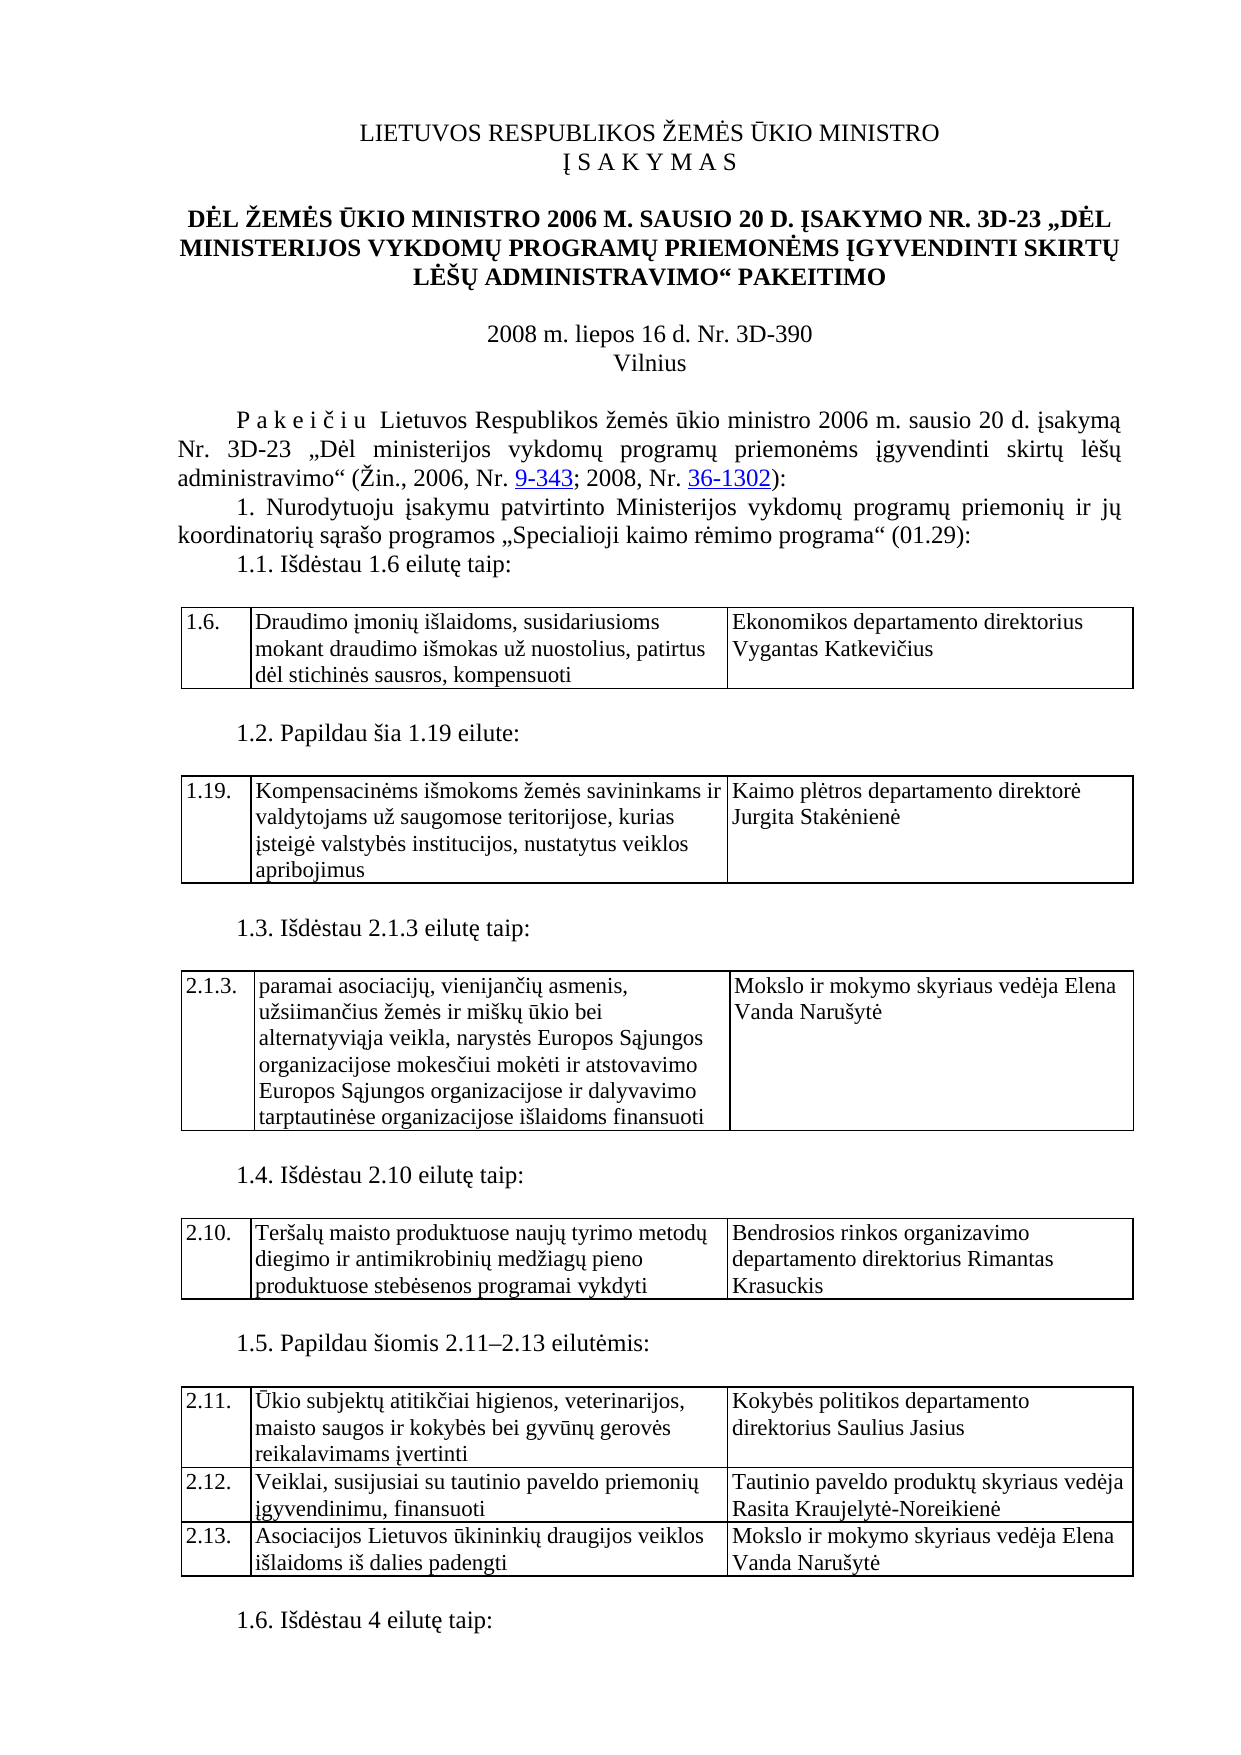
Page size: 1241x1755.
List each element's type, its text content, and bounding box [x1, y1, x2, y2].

table_header Bendrosios rinkos organizavimo departamento direktorius Rimantas Krasuckis [728, 1219, 1132, 1298]
table_header Kaimo plėtros departamento direktorė Jurgita Stakėnienė [728, 777, 1132, 882]
text DĖL ŽEMĖS ŪKIO MINISTRO 2006 M. SAUSIO 20 D. ĮSAKYMO NR. 3D-23 „DĖL MINISTERIJOS VYKDOMŲ PROGRAMŲ PRIEMONĖMS ĮGYVENDINTI SKIRTŲ LĖŠŲ ADMINISTRAVIMO“ PAKEITIMO [177, 204, 1122, 291]
table_cell 2.13. [182, 1523, 250, 1575]
table_cell Tautinio paveldo produktų skyriaus vedėja Rasita Kraujelytė-Noreikienė [728, 1468, 1132, 1521]
table_cell Mokslo ir mokymo skyriaus vedėja Elena Vanda Narušytė [728, 1523, 1132, 1575]
table_header 2.11. [182, 1388, 250, 1467]
text LIETUVOS RESPUBLIKOS ŽEMĖS ŪKIO MINISTRO [177, 118, 1122, 147]
table_header Teršalų maisto produktuose naujų tyrimo metodų diegimo ir antimikrobinių medžiagų pieno produktuose stebėsenos programai vykdyti [252, 1219, 727, 1298]
text 1.2. Papildau šia 1.19 eilute: [177, 718, 1122, 747]
table_header 1.19. [182, 777, 250, 882]
text 1.6. Išdėstau 4 eilutę taip: [177, 1606, 1122, 1634]
table_header 1.6. [182, 608, 250, 687]
text Pakeičiu Lietuvos Respublikos žemės ūkio ministro 2006 m. sausio 20 d. įsakymą Nr. 3D-23 „Dėl ministerijos vykdomų programų priemonėms įgyvendinti skirtų lėšų administravimo“ (Žin., 2006, Nr. 9-343; 2008, Nr. 36-1302): [177, 406, 1122, 492]
text Vilnius [177, 348, 1122, 377]
table_header Draudimo įmonių išlaidoms, susidariusioms mokant draudimo išmokas už nuostolius, patirtus dėl stichinės sausros, kompensuoti [252, 608, 727, 687]
table_header 2.10. [182, 1219, 250, 1298]
table_header Ekonomikos departamento direktorius Vygantas Katkevičius [728, 608, 1132, 687]
text 1.1. Išdėstau 1.6 eilutę taip: [177, 549, 1122, 578]
table_cell 2.12. [182, 1468, 250, 1521]
text 1.3. Išdėstau 2.1.3 eilutę taip: [177, 913, 1122, 941]
text 1. Nurodytuoju įsakymu patvirtinto Ministerijos vykdomų programų priemonių ir jų koordinatorių sąrašo programos „Specialioji kaimo rėmimo programa“ (01.29): [177, 492, 1122, 549]
table_header 2.1.3. [182, 972, 254, 1130]
text 2008 m. liepos 16 d. Nr. 3D-390 [177, 319, 1122, 348]
table_header Ūkio subjektų atitikčiai higienos, veterinarijos, maisto saugos ir kokybės bei gyvūnų gerovės reikalavimams įvertinti [252, 1388, 727, 1467]
table_header Kompensacinėms išmokoms žemės savininkams ir valdytojams už saugomose teritorijose, kurias įsteigė valstybės institucijos, nustatytus veiklos apribojimus [252, 777, 727, 882]
table_cell Asociacijos Lietuvos ūkininkių draugijos veiklos išlaidoms iš dalies padengti [252, 1523, 727, 1575]
table_header Mokslo ir mokymo skyriaus vedėja Elena Vanda Narušytė [731, 972, 1133, 1130]
text 1.5. Papildau šiomis 2.11–2.13 eilutėmis: [177, 1328, 1122, 1357]
table_cell Veiklai, susijusiai su tautinio paveldo priemonių įgyvendinimu, finansuoti [252, 1468, 727, 1521]
table_header Kokybės politikos departamento direktorius Saulius Jasius [728, 1388, 1132, 1467]
table_header paramai asociacijų, vienijančių asmenis, užsiimančius žemės ir miškų ūkio bei alternatyviąja veikla, narystės Europos Sąjungos organizacijose mokesčiui mokėti ir atstovavimo Europos Sąjungos organizacijose ir dalyvavimo tarptautinėse organizacijose išlaidoms finansuoti [255, 972, 729, 1130]
text ĮSAKYMAS [177, 147, 1122, 176]
text 1.4. Išdėstau 2.10 eilutę taip: [177, 1160, 1122, 1189]
